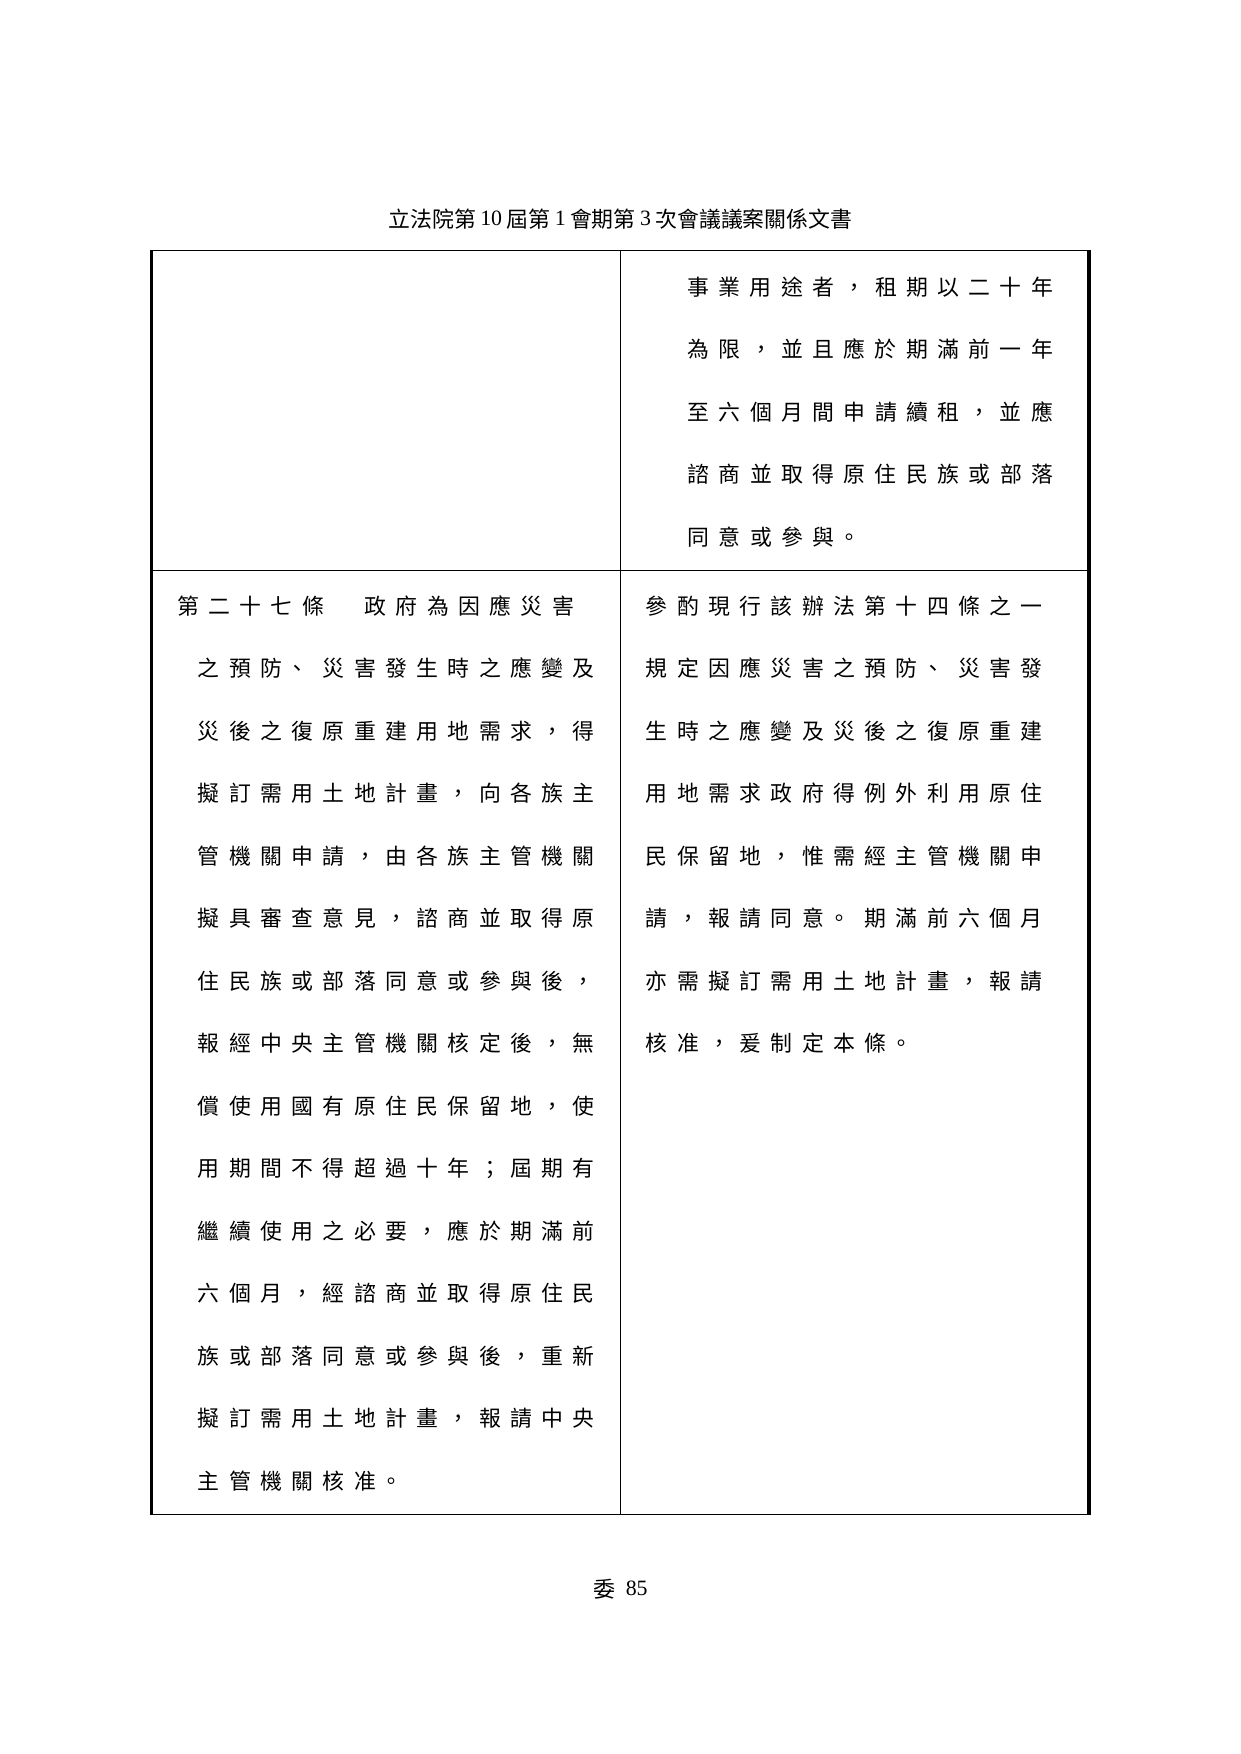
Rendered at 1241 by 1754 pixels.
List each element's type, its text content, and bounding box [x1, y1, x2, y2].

table_cell 事業用途者，租期以二十年為限，並且應於期滿前一年至六個月間申請續租，並應諮商並取得原住民族或部落同意或參與。 [621, 251, 1087, 569]
table_cell 第二十七條 政府為因應災害之預防、災害發生時之應變及災後之復原重建用地需求，得擬訂需用土地計畫，向各族主管機關申請，由各族主管機關擬具審查意見，諮商並取得原住民族或部落同意或參與後，報經中央主管機關核定後，無償使用國有原住民保留地，使用期間不得超過十年；屆期有繼續使用之必要，應於期滿前六個月，經諮商並取得原住民族或部落同意或參與後，重新擬訂需用土地計畫，報請中央主管機關核准。 [153, 571, 620, 1514]
table_cell 參酌現行該辦法第十四條之一規定因應災害之預防、災害發生時之應變及災後之復原重建用地需求政府得例外利用原住民保留地，惟需經主管機關申請，報請同意。期滿前六個月亦需擬訂需用土地計畫，報請核准，爰制定本條。 [621, 571, 1087, 1514]
table_cell [153, 251, 620, 569]
